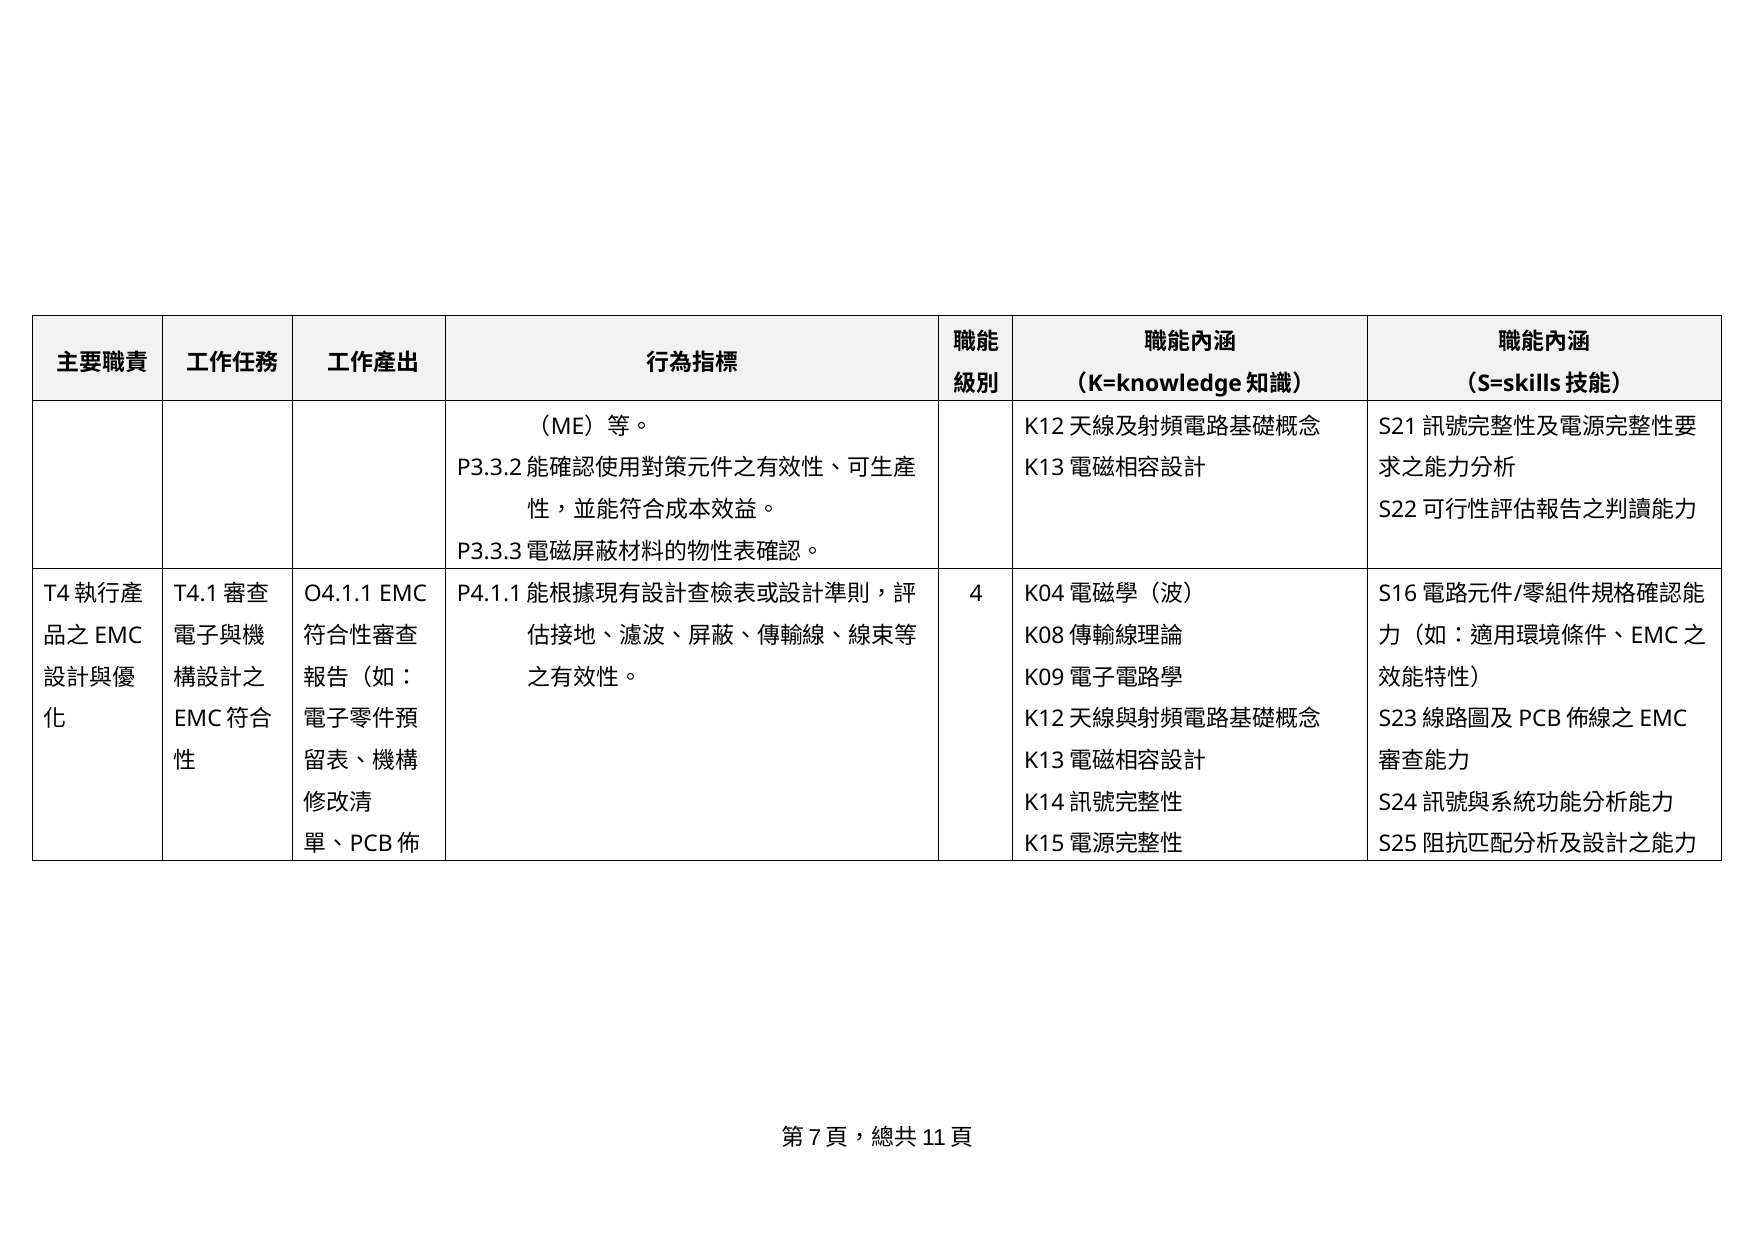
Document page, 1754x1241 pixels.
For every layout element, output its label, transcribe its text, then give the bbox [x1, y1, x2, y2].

table_cell （ME）等。 P3.3.2能確認使用對策元件之有效性、可生產性，並能符合成本效益。 P3.3.3電磁屏蔽材料的物性表確認。 [446, 401, 938, 567]
table_header 工作任務 [163, 316, 292, 400]
table_cell S16電路元件/零組件規格確認能力（如：適用環境條件、EMC之效能特性） S23線路圖及PCB佈線之EMC審查能力 S24訊號與系統功能分析能力 S25阻抗匹配分析及設計之能力 [1368, 569, 1721, 860]
table_cell [293, 401, 445, 567]
table_cell S21訊號完整性及電源完整性要求之能力分析 S22可行性評估報告之判讀能力 [1368, 401, 1721, 567]
table_cell K04電磁學（波） K08傳輸線理論 K09電子電路學 K12天線與射頻電路基礎概念 K13電磁相容設計 K14訊號完整性 K15電源完整性 [1013, 569, 1367, 860]
table_cell P4.1.1能根據現有設計查檢表或設計準則，評估接地、濾波、屏蔽、傳輸線、線束等之有效性。 [446, 569, 938, 860]
table_header 行為指標 [446, 316, 938, 400]
table_cell [163, 401, 292, 567]
table_header 職能內涵 （K=knowledge知識） [1013, 316, 1367, 400]
table_cell [33, 401, 162, 567]
table_cell O4.1.1 EMC符合性審查報告（如：電子零件預留表、機構修改清單、PCB佈 [293, 569, 445, 860]
table_cell T4執行產品之EMC設計與優化 [33, 569, 162, 860]
table_header 職能內涵 （S=skills技能） [1368, 316, 1721, 400]
table_cell 4 [939, 569, 1012, 860]
table_header 工作產出 [293, 316, 445, 400]
table_header 主要職責 [33, 316, 162, 400]
table_cell T4.1審查電子與機構設計之EMC符合性 [163, 569, 292, 860]
table_header 職能級別 [939, 316, 1012, 400]
table_cell [939, 401, 1012, 567]
table_cell K12天線及射頻電路基礎概念 K13電磁相容設計 [1013, 401, 1367, 567]
